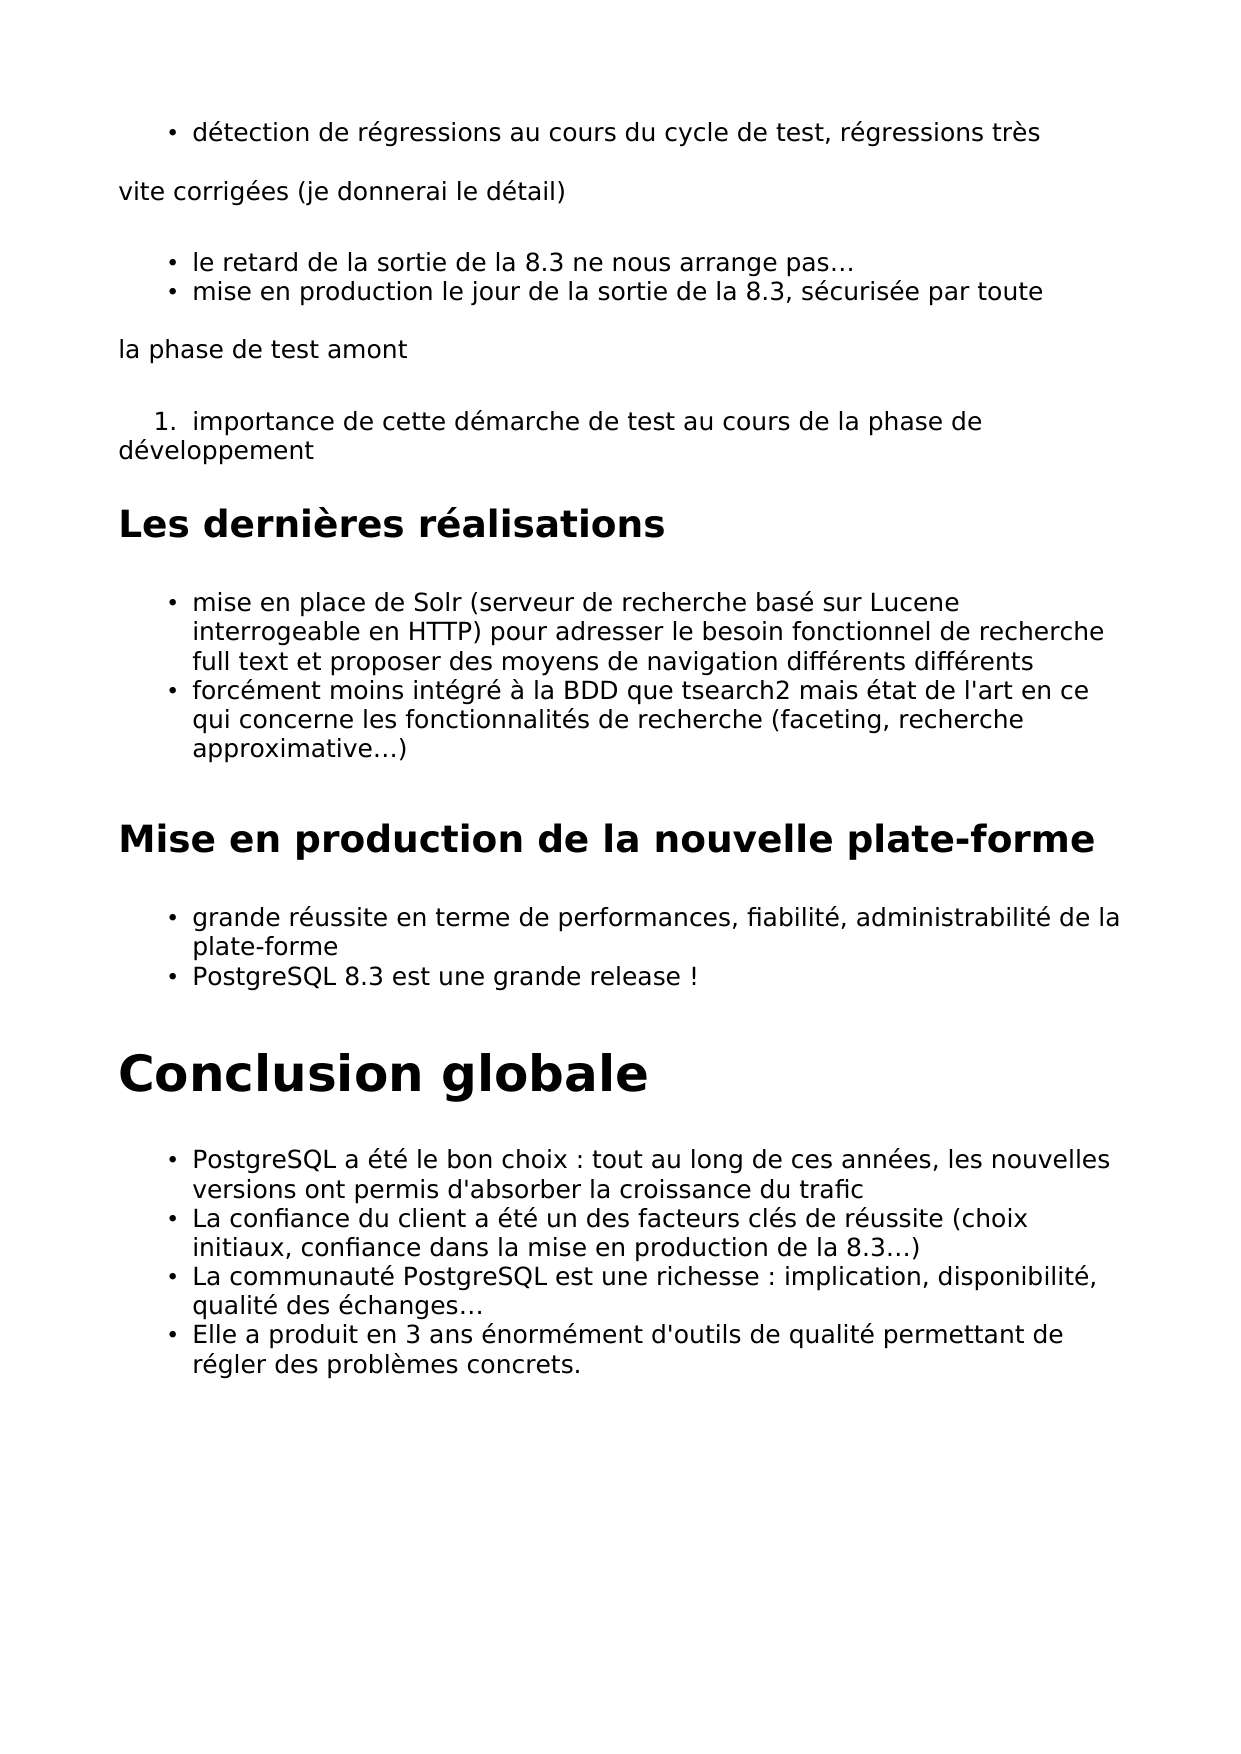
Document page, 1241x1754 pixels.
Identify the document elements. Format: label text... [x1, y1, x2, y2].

list grande réussite en terme de performances, fiabilité, administrabilité de la plate-forme [177, 903, 1122, 962]
subtitle Conclusion globale [118, 1045, 1122, 1104]
text développement [118, 436, 1122, 465]
list PostgreSQL 8.3 est une grande release ! [177, 962, 1122, 991]
list mise en place de Solr (serveur de recherche basé sur Lucene interrogeable en HTTP) pour adresser le besoin fonctionnel de recherche full text et proposer des moyens de navigation différents différents [177, 588, 1122, 676]
list le retard de la sortie de la 8.3 ne nous arrange pas… [177, 248, 1122, 277]
text la phase de test amont [118, 336, 1122, 365]
list La confiance du client a été un des facteurs clés de réussite (choix initiaux, confiance dans la mise en production de la 8.3…) [177, 1204, 1122, 1262]
text vite corrigées (je donnerai le détail) [118, 177, 1122, 206]
list La communauté PostgreSQL est une richesse : implication, disponibilité, qualité des échanges… [177, 1262, 1122, 1321]
subtitle Mise en production de la nouvelle plate-forme [118, 818, 1122, 861]
subtitle Les dernières réalisations [118, 503, 1122, 546]
list PostgreSQL a été le bon choix : tout au long de ces années, les nouvelles versions ont permis d'absorber la croissance du trafic [177, 1146, 1122, 1204]
list forcément moins intégré à la BDD que tsearch2 mais état de l'art en ce qui concerne les fonctionnalités de recherche (faceting, recherche approximative…) [177, 676, 1122, 763]
list détection de régressions au cours du cycle de test, régressions très [177, 118, 1122, 147]
list mise en production le jour de la sortie de la 8.3, sécurisée par toute [177, 277, 1122, 306]
list importance de cette démarche de test au cours de la phase de [177, 407, 1122, 436]
list Elle a produit en 3 ans énormément d'outils de qualité permettant de régler des problèmes concrets. [177, 1321, 1122, 1379]
